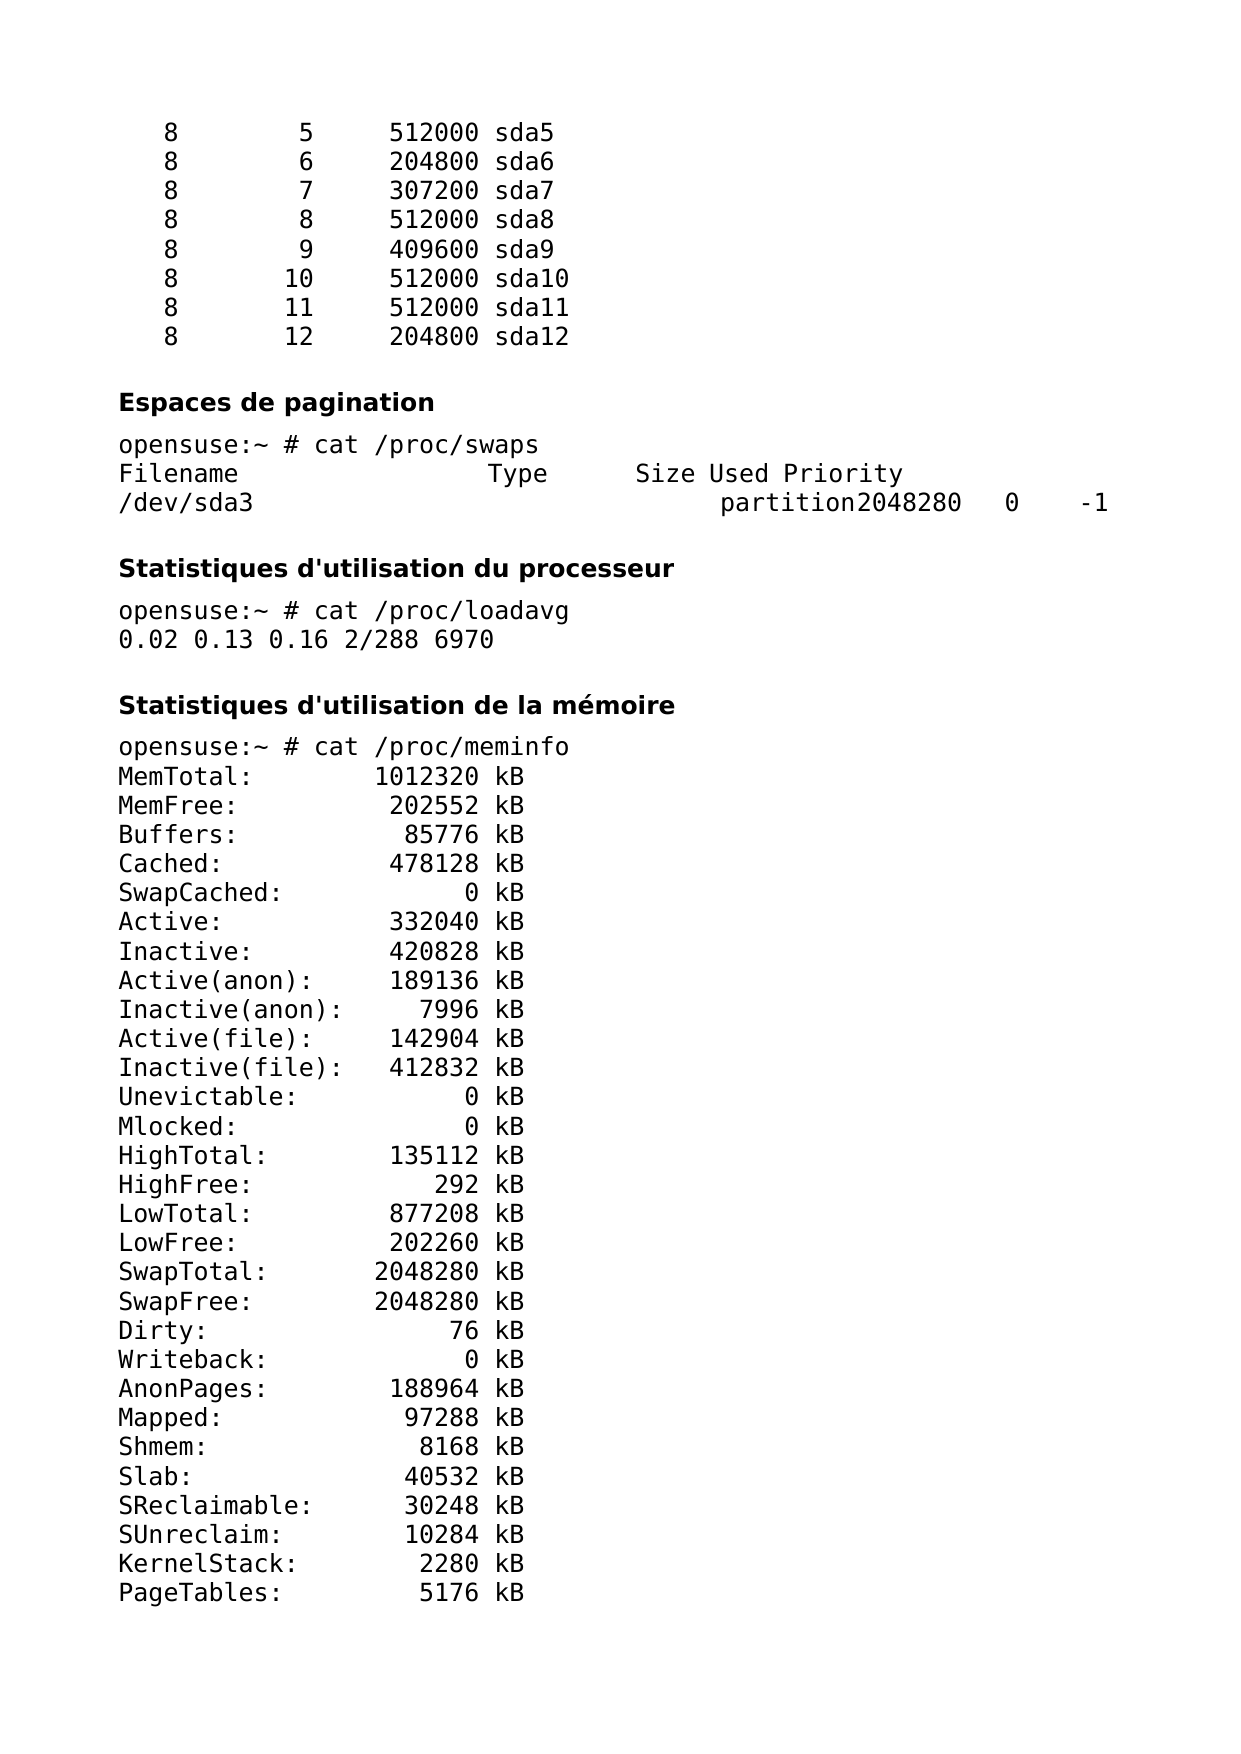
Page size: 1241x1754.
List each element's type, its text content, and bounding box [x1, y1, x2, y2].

text opensuse:~ # cat /proc/loadavg 0.02 0.13 0.16 2/288 6970 [118, 596, 1122, 654]
subtitle Statistiques d'utilisation du processeur [118, 554, 1122, 583]
text opensuse:~ # cat /proc/meminfo MemTotal: 1012320 kB MemFree: 202552 kB Buffers: 85776 kB Cached: 478128 kB SwapCached: 0 kB Active: 332040 kB Inactive: 420828 kB Active(anon): 189136 kB Inactive(anon): 7996 kB Active(file): 142904 kB Inactive(file): 412832 kB Unevictable: 0 kB Mlocked: 0 kB HighTotal: 135112 kB HighFree: 292 kB LowTotal: 877208 kB LowFree: 202260 kB SwapTotal: 2048280 kB SwapFree: 2048280 kB Dirty: 76 kB Writeback: 0 kB AnonPages: 188964 kB Mapped: 97288 kB Shmem: 8168 kB Slab: 40532 kB SReclaimable: 30248 kB SUnreclaim: 10284 kB KernelStack: 2280 kB PageTables: 5176 kB [118, 733, 1122, 1608]
subtitle Espaces de pagination [118, 388, 1122, 417]
text opensuse:~ # cat /proc/swaps Filename Type Size Used Priority /dev/sda3 partition 2048280 0 -1 [118, 430, 1122, 517]
text 8 5 512000 sda5 8 6 204800 sda6 8 7 307200 sda7 8 8 512000 sda8 8 9 409600 sda9 8 10 512000 sda10 8 11 512000 sda11 8 12 204800 sda12 [118, 118, 1122, 351]
subtitle Statistiques d'utilisation de la mémoire [118, 691, 1122, 720]
